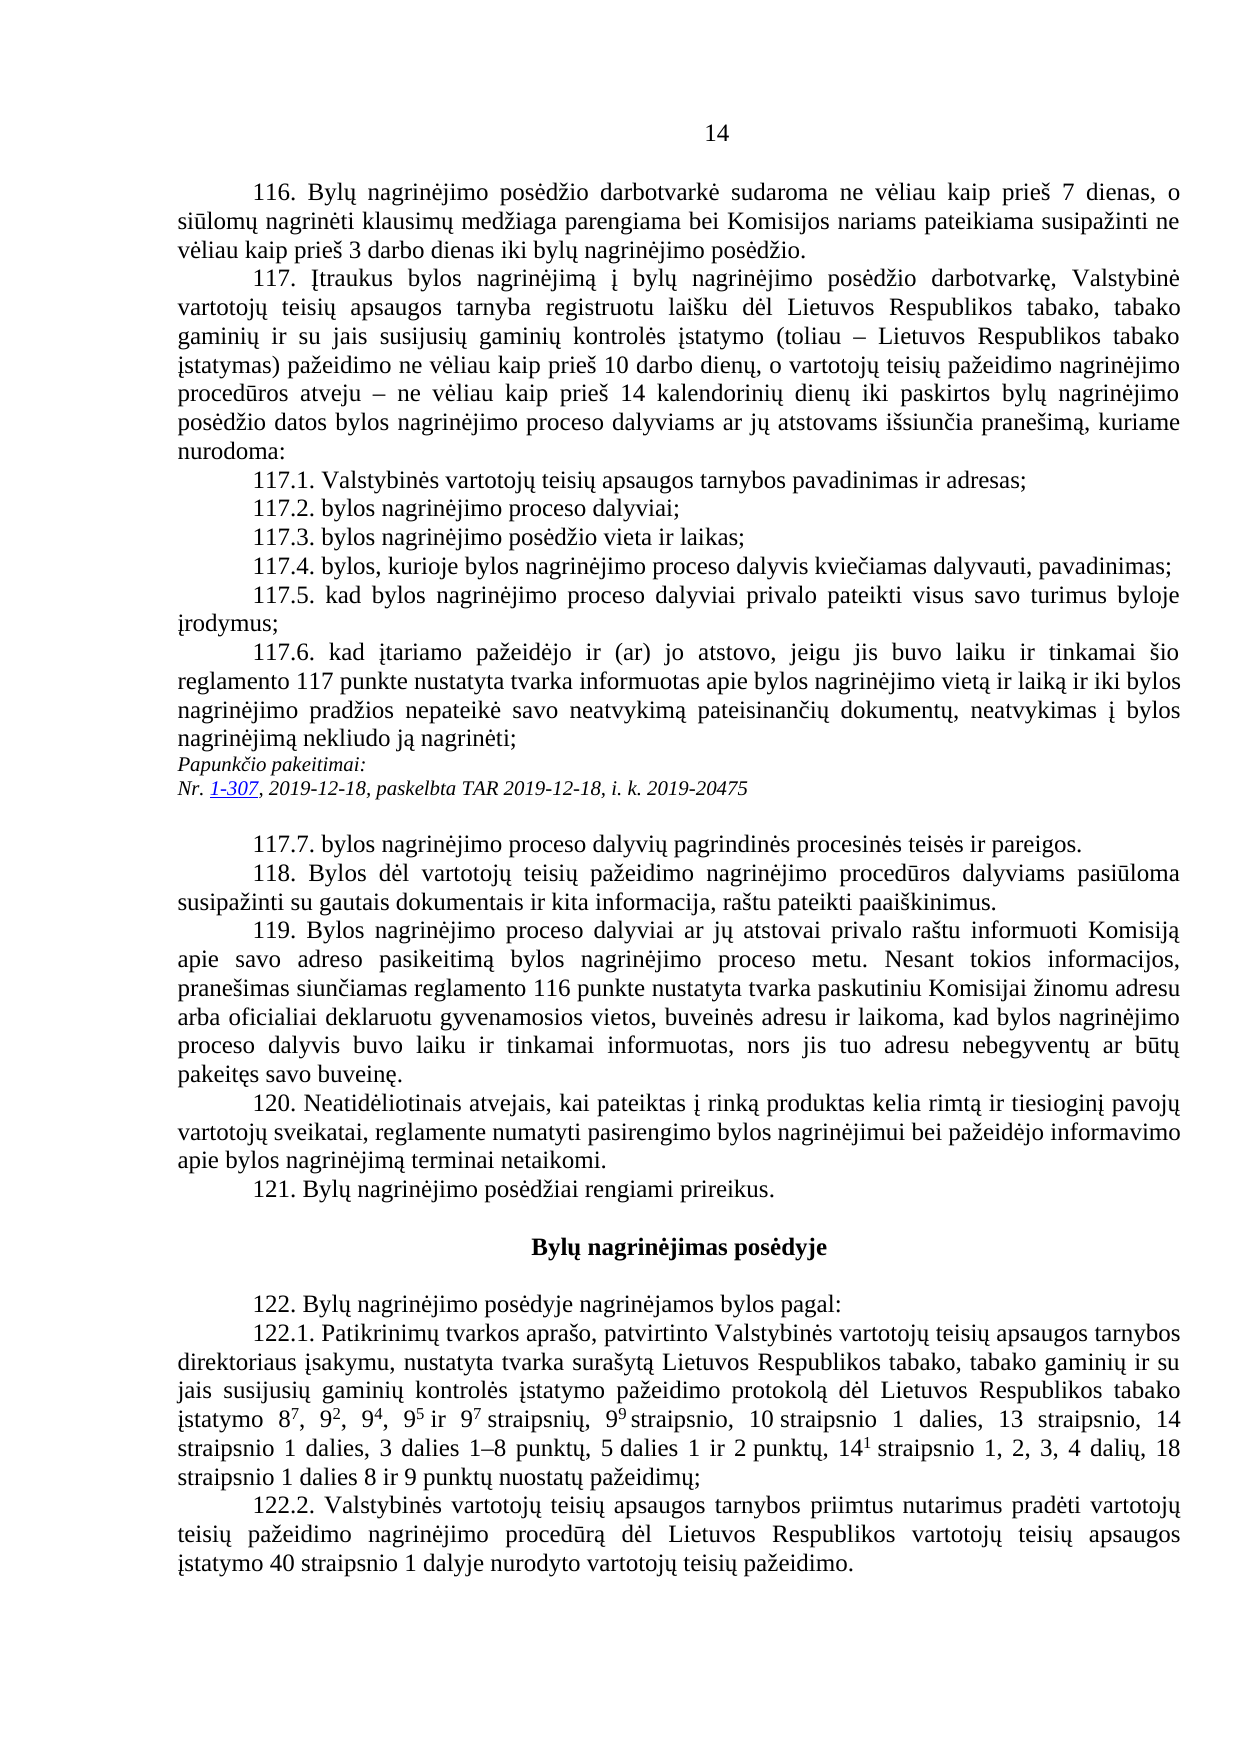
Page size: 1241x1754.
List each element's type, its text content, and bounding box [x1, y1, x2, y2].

text 122.2. Valstybinės vartotojų teisių apsaugos tarnybos priimtus nutarimus pradėti vartotojų teisių pažeidimo nagrinėjimo procedūrą dėl Lietuvos Respublikos vartotojų teisių apsaugos įstatymo 40 straipsnio 1 dalyje nurodyto vartotojų teisių pažeidimo. [177, 1490, 1181, 1577]
text Bylų nagrinėjimas posėdyje [177, 1232, 1181, 1260]
text 117.1. Valstybinės vartotojų teisių apsaugos tarnybos pavadinimas ir adresas; [177, 465, 1181, 493]
text 120. Neatidėliotinais atvejais, kai pateiktas į rinką produktas kelia rimtą ir tiesioginį pavojų vartotojų sveikatai, reglamente numatyti pasirengimo bylos nagrinėjimui bei pažeidėjo informavimo apie bylos nagrinėjimą terminai netaikomi. [177, 1088, 1181, 1174]
text 117.7. bylos nagrinėjimo proceso dalyvių pagrindinės procesinės teisės ir pareigos. [177, 829, 1181, 858]
text 117.6. kad įtariamo pažeidėjo ir (ar) jo atstovo, jeigu jis buvo laiku ir tinkamai šio reglamento 117 punkte nustatyta tvarka informuotas apie bylos nagrinėjimo vietą ir laiką ir iki bylos nagrinėjimo pradžios nepateikė savo neatvykimą pateisinančių dokumentų, neatvykimas į bylos nagrinėjimą nekliudo ją nagrinėti; [177, 637, 1181, 752]
text 117.3. bylos nagrinėjimo posėdžio vieta ir laikas; [177, 522, 1181, 551]
text Nr. 1-307, 2019-12-18, paskelbta TAR 2019-12-18, i. k. 2019-20475 [177, 776, 1181, 800]
text 118. Bylos dėl vartotojų teisių pažeidimo nagrinėjimo procedūros dalyviams pasiūloma susipažinti su gautais dokumentais ir kita informacija, raštu pateikti paaiškinimus. [177, 858, 1181, 915]
text 122. Bylų nagrinėjimo posėdyje nagrinėjamos bylos pagal: [177, 1289, 1181, 1318]
text 122.1. Patikrinimų tvarkos aprašo, patvirtinto Valstybinės vartotojų teisių apsaugos tarnybos direktoriaus įsakymu, nustatyta tvarka surašytą Lietuvos Respublikos tabako, tabako gaminių ir su jais susijusių gaminių kontrolės įstatymo pažeidimo protokolą dėl Lietuvos Respublikos tabako įstatymo 87, 92, 94, 95 ir 97 straipsnių, 99 straipsnio, 10 straipsnio 1 dalies, 13 straipsnio, 14 straipsnio 1 dalies, 3 dalies 1–8 punktų, 5 dalies 1 ir 2 punktų, 141 straipsnio 1, 2, 3, 4 dalių, 18 straipsnio 1 dalies 8 ir 9 punktų nuostatų pažeidimų; [177, 1318, 1181, 1490]
text 117.2. bylos nagrinėjimo proceso dalyviai; [177, 493, 1181, 522]
text 121. Bylų nagrinėjimo posėdžiai rengiami prireikus. [177, 1174, 1181, 1203]
text Papunkčio pakeitimai: [177, 752, 1181, 776]
text 117.4. bylos, kurioje bylos nagrinėjimo proceso dalyvis kviečiamas dalyvauti, pavadinimas; [177, 551, 1181, 580]
text 119. Bylos nagrinėjimo proceso dalyviai ar jų atstovai privalo raštu informuoti Komisiją apie savo adreso pasikeitimą bylos nagrinėjimo proceso metu. Nesant tokios informacijos, pranešimas siunčiamas reglamento 116 punkte nustatyta tvarka paskutiniu Komisijai žinomu adresu arba oficialiai deklaruotu gyvenamosios vietos, buveinės adresu ir laikoma, kad bylos nagrinėjimo proceso dalyvis buvo laiku ir tinkamai informuotas, nors jis tuo adresu nebegyventų ar būtų pakeitęs savo buveinę. [177, 915, 1181, 1088]
text 116. Bylų nagrinėjimo posėdžio darbotvarkė sudaroma ne vėliau kaip prieš 7 dienas, o siūlomų nagrinėti klausimų medžiaga parengiama bei Komisijos nariams pateikiama susipažinti ne vėliau kaip prieš 3 darbo dienas iki bylų nagrinėjimo posėdžio. [177, 177, 1181, 263]
text 117.5. kad bylos nagrinėjimo proceso dalyviai privalo pateikti visus savo turimus byloje įrodymus; [177, 580, 1181, 637]
text 117. Įtraukus bylos nagrinėjimą į bylų nagrinėjimo posėdžio darbotvarkę, Valstybinė vartotojų teisių apsaugos tarnyba registruotu laišku dėl Lietuvos Respublikos tabako, tabako gaminių ir su jais susijusių gaminių kontrolės įstatymo (toliau – Lietuvos Respublikos tabako įstatymas) pažeidimo ne vėliau kaip prieš 10 darbo dienų, o vartotojų teisių pažeidimo nagrinėjimo procedūros atveju – ne vėliau kaip prieš 14 kalendorinių dienų iki paskirtos bylų nagrinėjimo posėdžio datos bylos nagrinėjimo proceso dalyviams ar jų atstovams išsiunčia pranešimą, kuriame nurodoma: [177, 263, 1181, 465]
